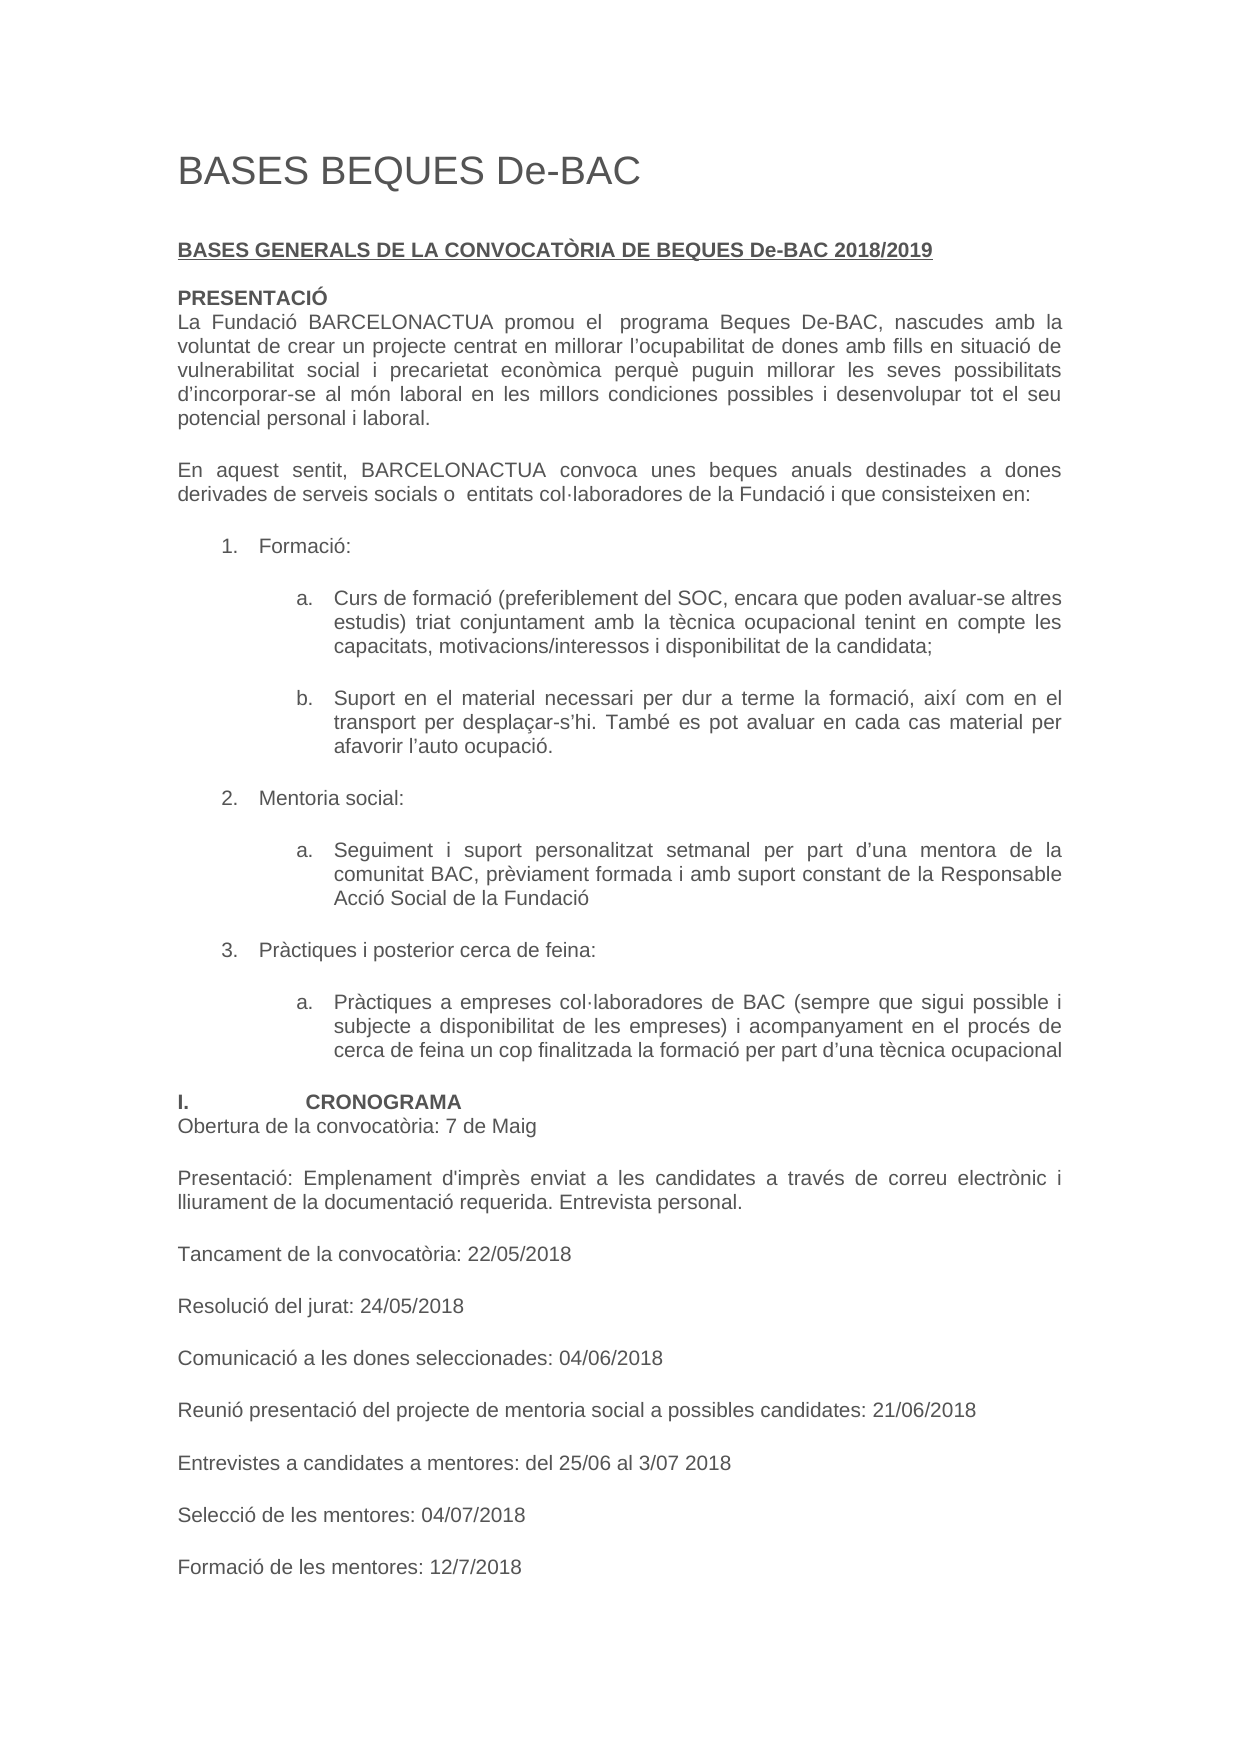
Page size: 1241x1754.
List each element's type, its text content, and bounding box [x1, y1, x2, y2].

list Seguiment i suport personalitzat setmanal per part d’una mentora de la comunitat BAC, prèviament formada i amb suport constant de la Responsable Acció Social de la Fundació [296, 838, 1063, 910]
text BASES BEQUES De-BAC [177, 148, 1063, 221]
list Curs de formació (preferiblement del SOC, encara que poden avaluar-se altres estudis) triat conjuntament amb la tècnica ocupacional tenint en compte les capacitats, motivacions/interessos i disponibilitat de la candidata; [296, 586, 1063, 658]
text Obertura de la convocatòria: 7 de Maig [177, 1114, 1063, 1138]
text Reunió presentació del projecte de mentoria social a possibles candidates: 21/06/2018 [177, 1398, 1063, 1422]
list Suport en el material necessari per dur a terme la formació, així com en el transport per desplaçar-s’hi. També es pot avaluar en cada cas material per afavorir l’auto ocupació. [296, 686, 1063, 758]
list Pràctiques a empreses col·laboradores de BAC (sempre que sigui possible i subjecte a disponibilitat de les empreses) i acompanyament en el procés de cerca de feina un cop finalitzada la formació per part d’una tècnica ocupacional [296, 990, 1063, 1062]
text Comunicació a les dones seleccionades: 04/06/2018 [177, 1346, 1063, 1370]
text Selecció de les mentores: 04/07/2018 [177, 1502, 1063, 1526]
text Presentació: Emplenament d'imprès enviat a les candidates a través de correu electrònic i lliurament de la documentació requerida. Entrevista personal. [177, 1166, 1063, 1214]
text En aquest sentit, BARCELONACTUA convoca unes beques anuals destinades a dones derivades de serveis socials o entitats col·laboradores de la Fundació i que consisteixen en: [177, 458, 1063, 506]
text BASES GENERALS DE LA CONVOCATÒRIA DE BEQUES De-BAC 2018/2019 [177, 238, 1063, 262]
list Formació: [221, 534, 1063, 558]
list Mentoria social: [221, 786, 1063, 810]
text Formació de les mentores: 12/7/2018 [177, 1554, 1063, 1578]
list Pràctiques i posterior cerca de feina: [221, 938, 1063, 962]
text Entrevistes a candidates a mentores: del 25/06 al 3/07 2018 [177, 1450, 1063, 1474]
text Resolució del jurat: 24/05/2018 [177, 1294, 1063, 1318]
text La Fundació BARCELONACTUA promou el programa Beques De-BAC, nascudes amb la voluntat de crear un projecte centrat en millorar l’ocupabilitat de dones amb fills en situació de vulnerabilitat social i precarietat econòmica perquè puguin millorar les seves possibilitats d’incorporar-se al món laboral en les millors condiciones possibles i desenvolupar tot el seu potencial personal i laboral. [177, 310, 1063, 429]
text PRESENTACIÓ [177, 286, 1063, 310]
text Tancament de la convocatòria: 22/05/2018 [177, 1242, 1063, 1266]
text I. CRONOGRAMA [177, 1090, 1063, 1114]
